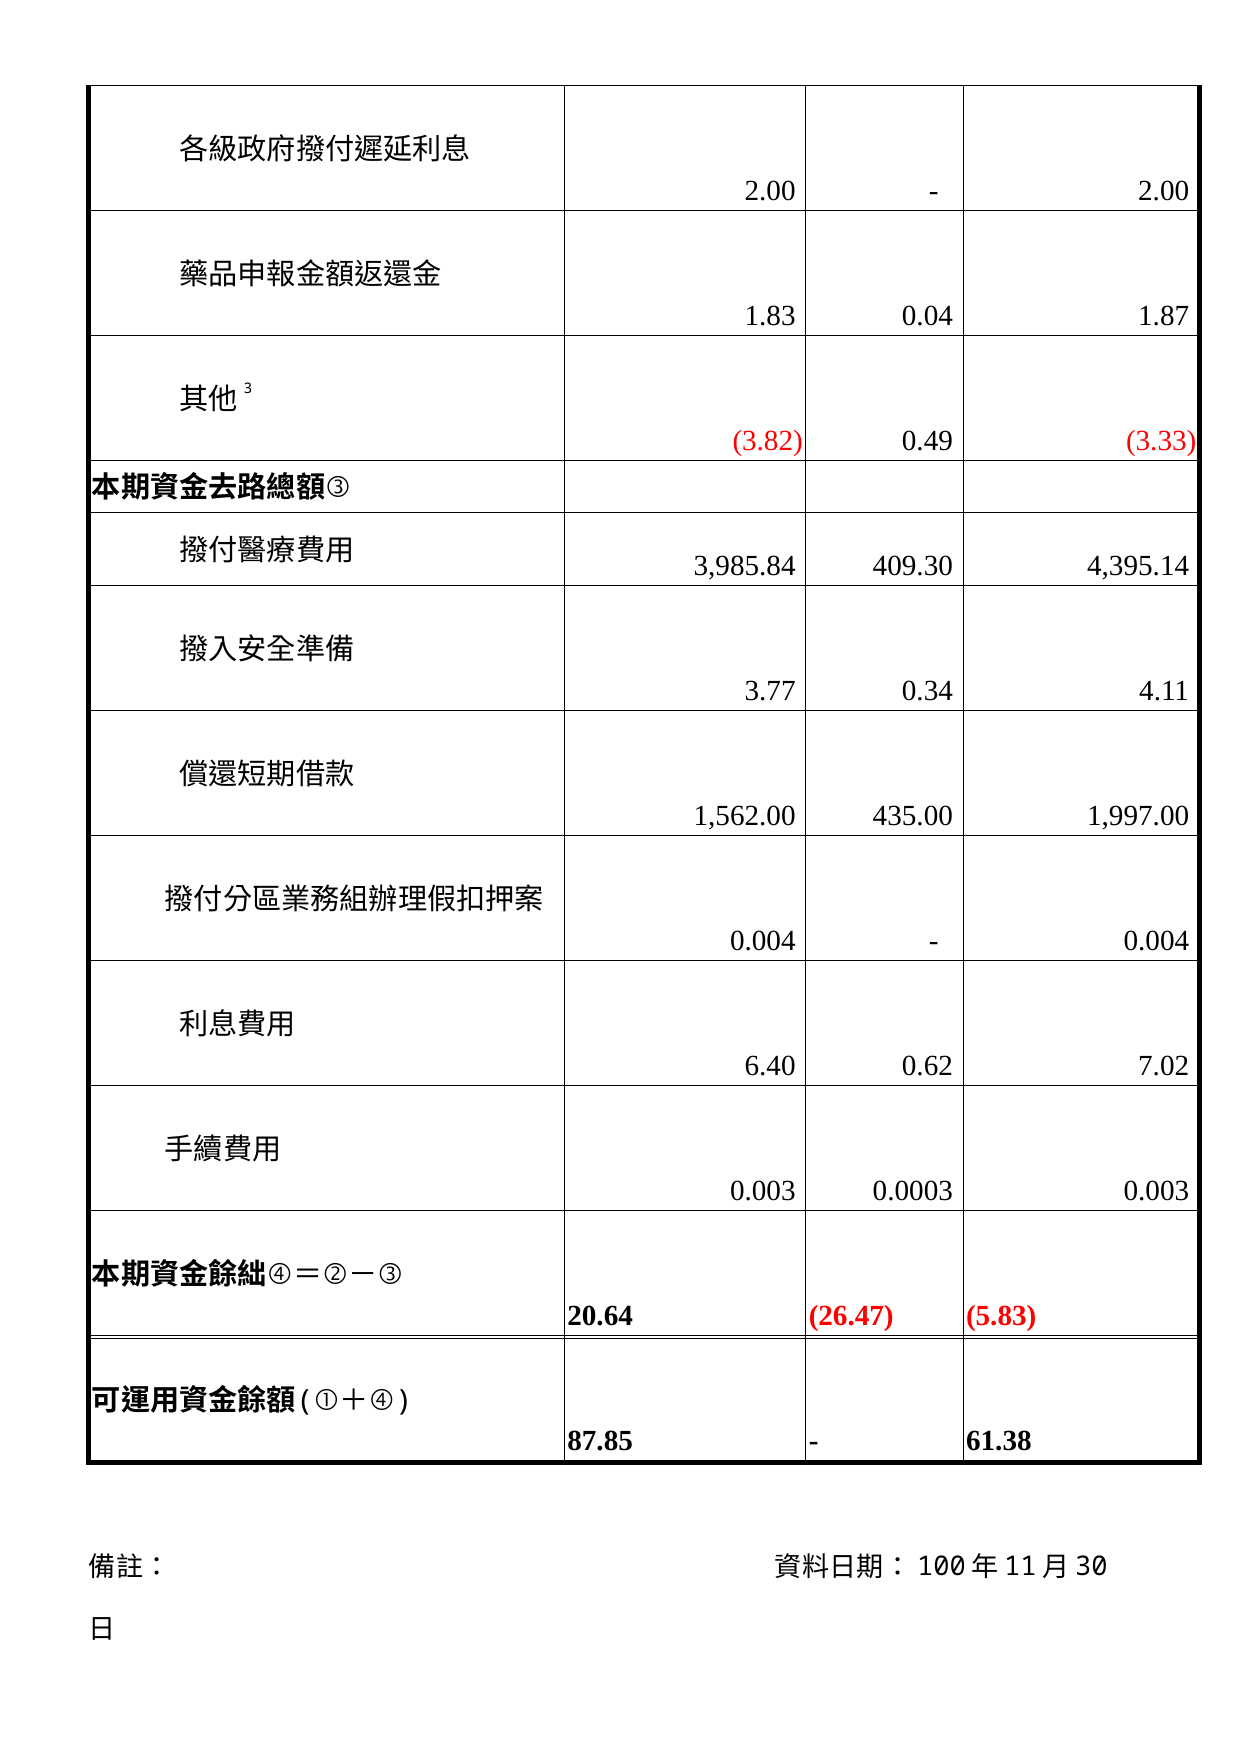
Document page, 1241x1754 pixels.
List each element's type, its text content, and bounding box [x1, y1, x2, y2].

table_cell - [806, 1339, 963, 1460]
table_cell 0.004 [964, 836, 1197, 960]
table_cell 6.40 [565, 961, 805, 1085]
table_cell 其他3 [91, 336, 564, 460]
table_cell 61.38 [964, 1339, 1197, 1460]
table_cell 845.26 [806, 461, 963, 511]
table_cell 1.83 [565, 211, 805, 335]
table_cell (3.82) [565, 336, 805, 460]
table_cell 435.00 [806, 711, 963, 835]
table_cell 0.003 [565, 1086, 805, 1210]
table_cell 可運用資金餘額(＋) [91, 1339, 564, 1460]
table_cell 償還短期借款 [91, 711, 564, 835]
table_cell 0.0003 [806, 1086, 963, 1210]
table_cell 藥品申報金額返還金 [91, 211, 564, 335]
table_cell 2.00 [565, 86, 805, 210]
table_cell 7.02 [964, 961, 1197, 1085]
table_cell - [806, 86, 963, 210]
table_cell 20.64 [565, 1211, 805, 1335]
table_cell 4.11 [964, 586, 1197, 710]
table_cell 利息費用 [91, 961, 564, 1085]
table_cell (5.83) [964, 1211, 1197, 1335]
table_cell (26.47) [806, 1211, 963, 1335]
text 備註： 資料日期：100年11月30日 [88, 1523, 1108, 1648]
table_cell 各級政府撥付遲延利息 [91, 86, 564, 210]
table_cell 6,403.27 [964, 461, 1197, 511]
table_cell 0.62 [806, 961, 963, 1085]
table_cell 87.85 [565, 1339, 805, 1460]
table_cell 撥付分區業務組辦理假扣押案 [91, 836, 564, 960]
table_cell 0.34 [806, 586, 963, 710]
table_cell 本期資金餘絀＝－ [91, 1211, 564, 1335]
table_cell 手續費用 [91, 1086, 564, 1210]
table_cell 1,997.00 [964, 711, 1197, 835]
table_cell 0.003 [964, 1086, 1197, 1210]
table_cell 1.87 [964, 211, 1197, 335]
table_cell - [806, 836, 963, 960]
table_cell 本期資金去路總額 [91, 461, 564, 511]
table_cell 1,562.00 [565, 711, 805, 835]
table_cell 5,558.01 [565, 461, 805, 511]
table_cell 0.49 [806, 336, 963, 460]
table_cell 撥入安全準備 [91, 586, 564, 710]
table_cell 3,985.84 [565, 513, 805, 585]
table_cell 撥付醫療費用 [91, 513, 564, 585]
table_cell 0.004 [565, 836, 805, 960]
table_cell 4,395.14 [964, 513, 1197, 585]
table_cell 3.77 [565, 586, 805, 710]
table_cell 2.00 [964, 86, 1197, 210]
table_cell 409.30 [806, 513, 963, 585]
table_cell (3.33) [964, 336, 1197, 460]
table_cell 0.04 [806, 211, 963, 335]
